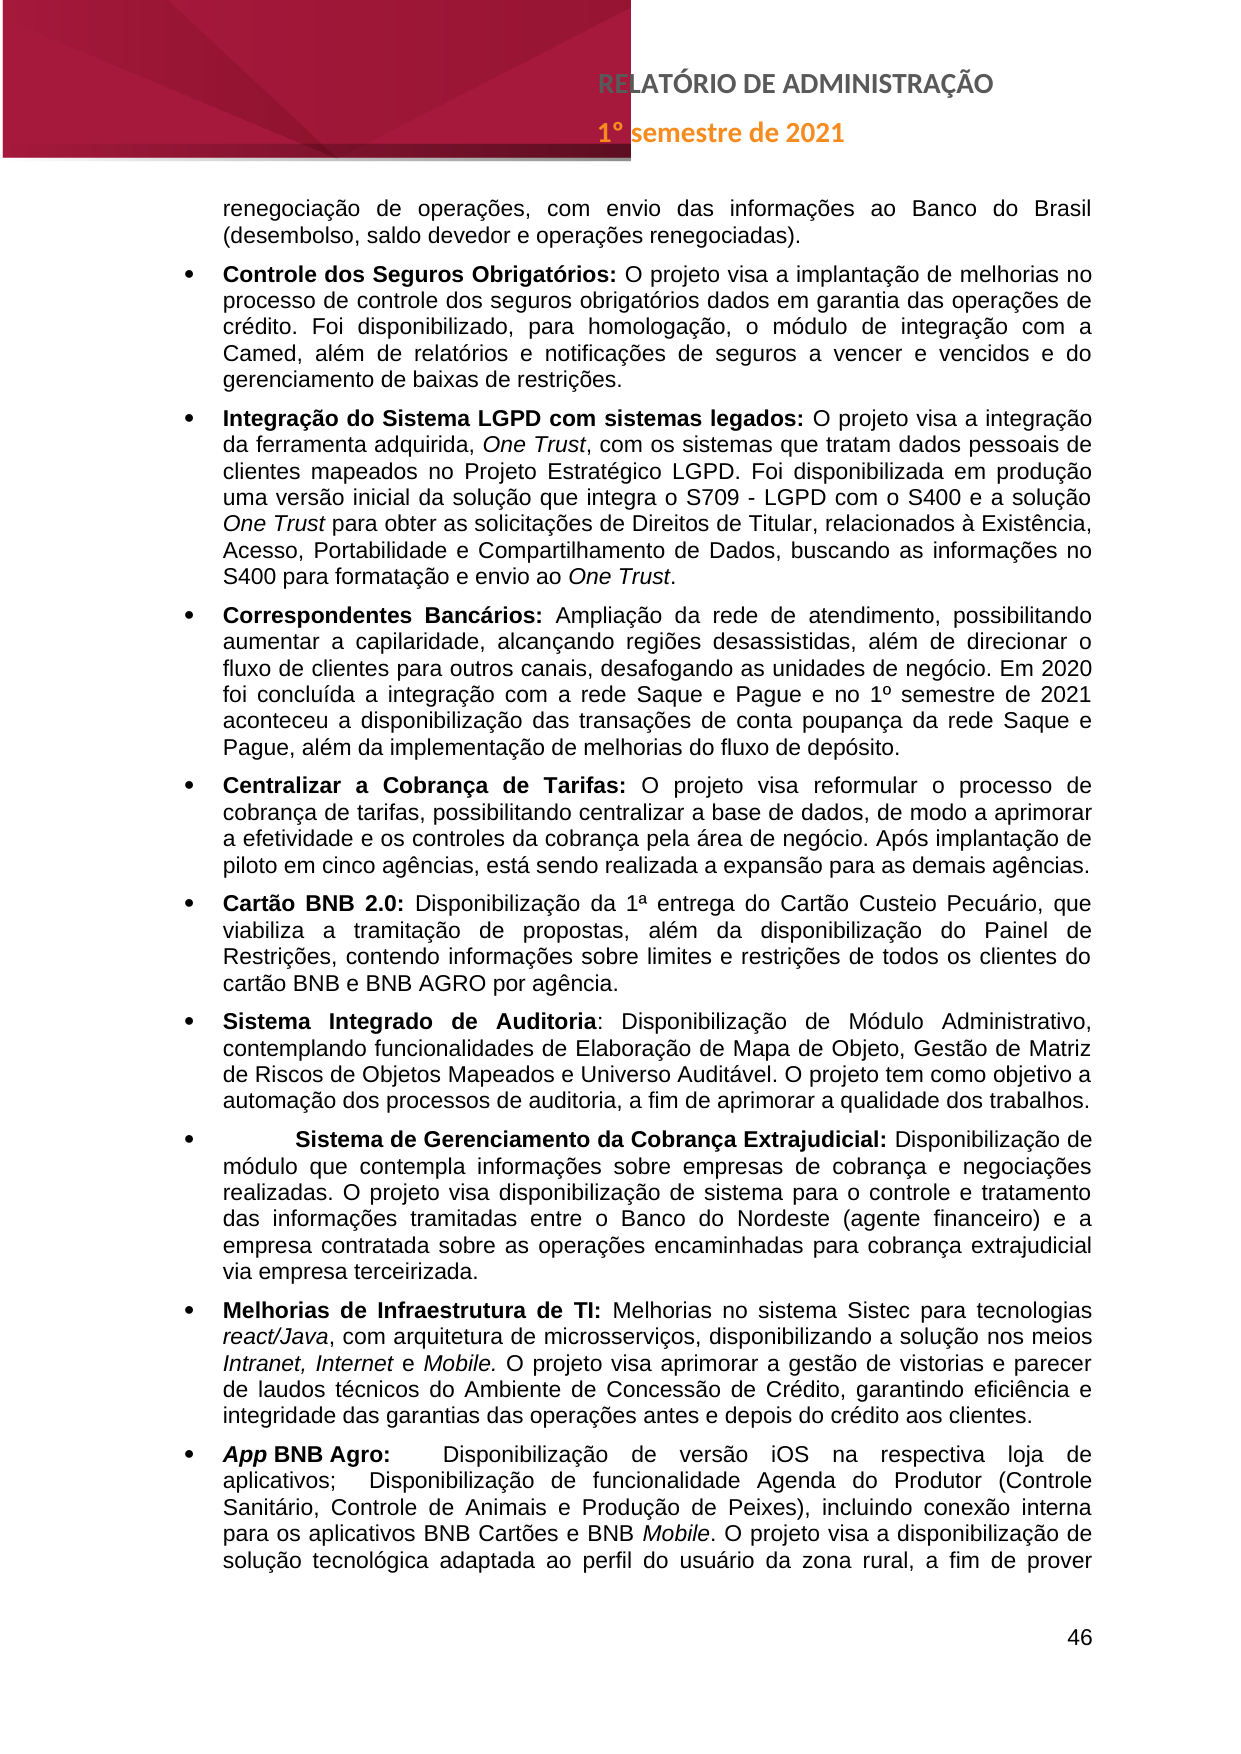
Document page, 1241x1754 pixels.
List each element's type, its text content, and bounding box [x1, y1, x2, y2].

list Sistema Integrado de Auditoria: Disponibilização de Módulo Administrativo, contemplando funcionalidades de Elaboração de Mapa de Objeto, Gestão de Matriz de Riscos de Objetos Mapeados e Universo Auditável. O projeto tem como objetivo a automação dos processos de auditoria, a fim de aprimorar a qualidade dos trabalhos. [185, 1008, 1092, 1114]
list Sistema de Gerenciamento da Cobrança Extrajudicial: Disponibilização de módulo que contempla informações sobre empresas de cobrança e negociações realizadas. O projeto visa disponibilização de sistema para o controle e tratamento das informações tramitadas entre o Banco do Nordeste (agente financeiro) e a empresa contratada sobre as operações encaminhadas para cobrança extrajudicial via empresa terceirizada. [185, 1126, 1092, 1284]
list Integração do Sistema LGPD com sistemas legados: O projeto visa a integração da ferramenta adquirida, One Trust, com os sistemas que tratam dados pessoais de clientes mapeados no Projeto Estratégico LGPD. Foi disponibilizada em produção uma versão inicial da solução que integra o S709 - LGPD com o S400 e a solução One Trust para obter as solicitações de Direitos de Titular, relacionados à Existência, Acesso, Portabilidade e Compartilhamento de Dados, buscando as informações no S400 para formatação e envio ao One Trust. [185, 405, 1092, 589]
list App BNB Agro: Disponibilização de versão iOS na respectiva loja de aplicativos; Disponibilização de funcionalidade Agenda do Produtor (Controle Sanitário, Controle de Animais e Produção de Peixes), incluindo conexão interna para os aplicativos BNB Cartões e BNB Mobile. O projeto visa a disponibilização de solução tecnológica adaptada ao perfil do usuário da zona rural, a fim de prover [185, 1441, 1092, 1573]
list Controle dos Seguros Obrigatórios: O projeto visa a implantação de melhorias no processo de controle dos seguros obrigatórios dados em garantia das operações de crédito. Foi disponibilizado, para homologação, o módulo de integração com a Camed, além de relatórios e notificações de seguros a vencer e vencidos e do gerenciamento de baixas de restrições. [185, 261, 1092, 392]
picture [0, 0, 631, 162]
list renegociação de operações, com envio das informações ao Banco do Brasil (desembolso, saldo devedor e operações renegociadas). [185, 195, 1092, 248]
list Centralizar a Cobrança de Tarifas: O projeto visa reformular o processo de cobrança de tarifas, possibilitando centralizar a base de dados, de modo a aprimorar a efetividade e os controles da cobrança pela área de negócio. Após implantação de piloto em cinco agências, está sendo realizada a expansão para as demais agências. [185, 772, 1092, 878]
list Cartão BNB 2.0: Disponibilização da 1ª entrega do Cartão Custeio Pecuário, que viabiliza a tramitação de propostas, além da disponibilização do Painel de Restrições, contendo informações sobre limites e restrições de todos os clientes do cartão BNB e BNB AGRO por agência. [185, 890, 1092, 996]
list Melhorias de Infraestrutura de TI: Melhorias no sistema Sistec para tecnologias react/Java, com arquitetura de microsserviços, disponibilizando a solução nos meios Intranet, Internet e Mobile. O projeto visa aprimorar a gestão de vistorias e parecer de laudos técnicos do Ambiente de Concessão de Crédito, garantindo eficiência e integridade das garantias das operações antes e depois do crédito aos clientes. [185, 1297, 1092, 1429]
list Correspondentes Bancários: Ampliação da rede de atendimento, possibilitando aumentar a capilaridade, alcançando regiões desassistidas, além de direcionar o fluxo de clientes para outros canais, desafogando as unidades de negócio. Em 2020 foi concluída a integração com a rede Saque e Pague e no 1º semestre de 2021 aconteceu a disponibilização das transações de conta poupança da rede Saque e Pague, além da implementação de melhorias do fluxo de depósito. [185, 602, 1092, 760]
